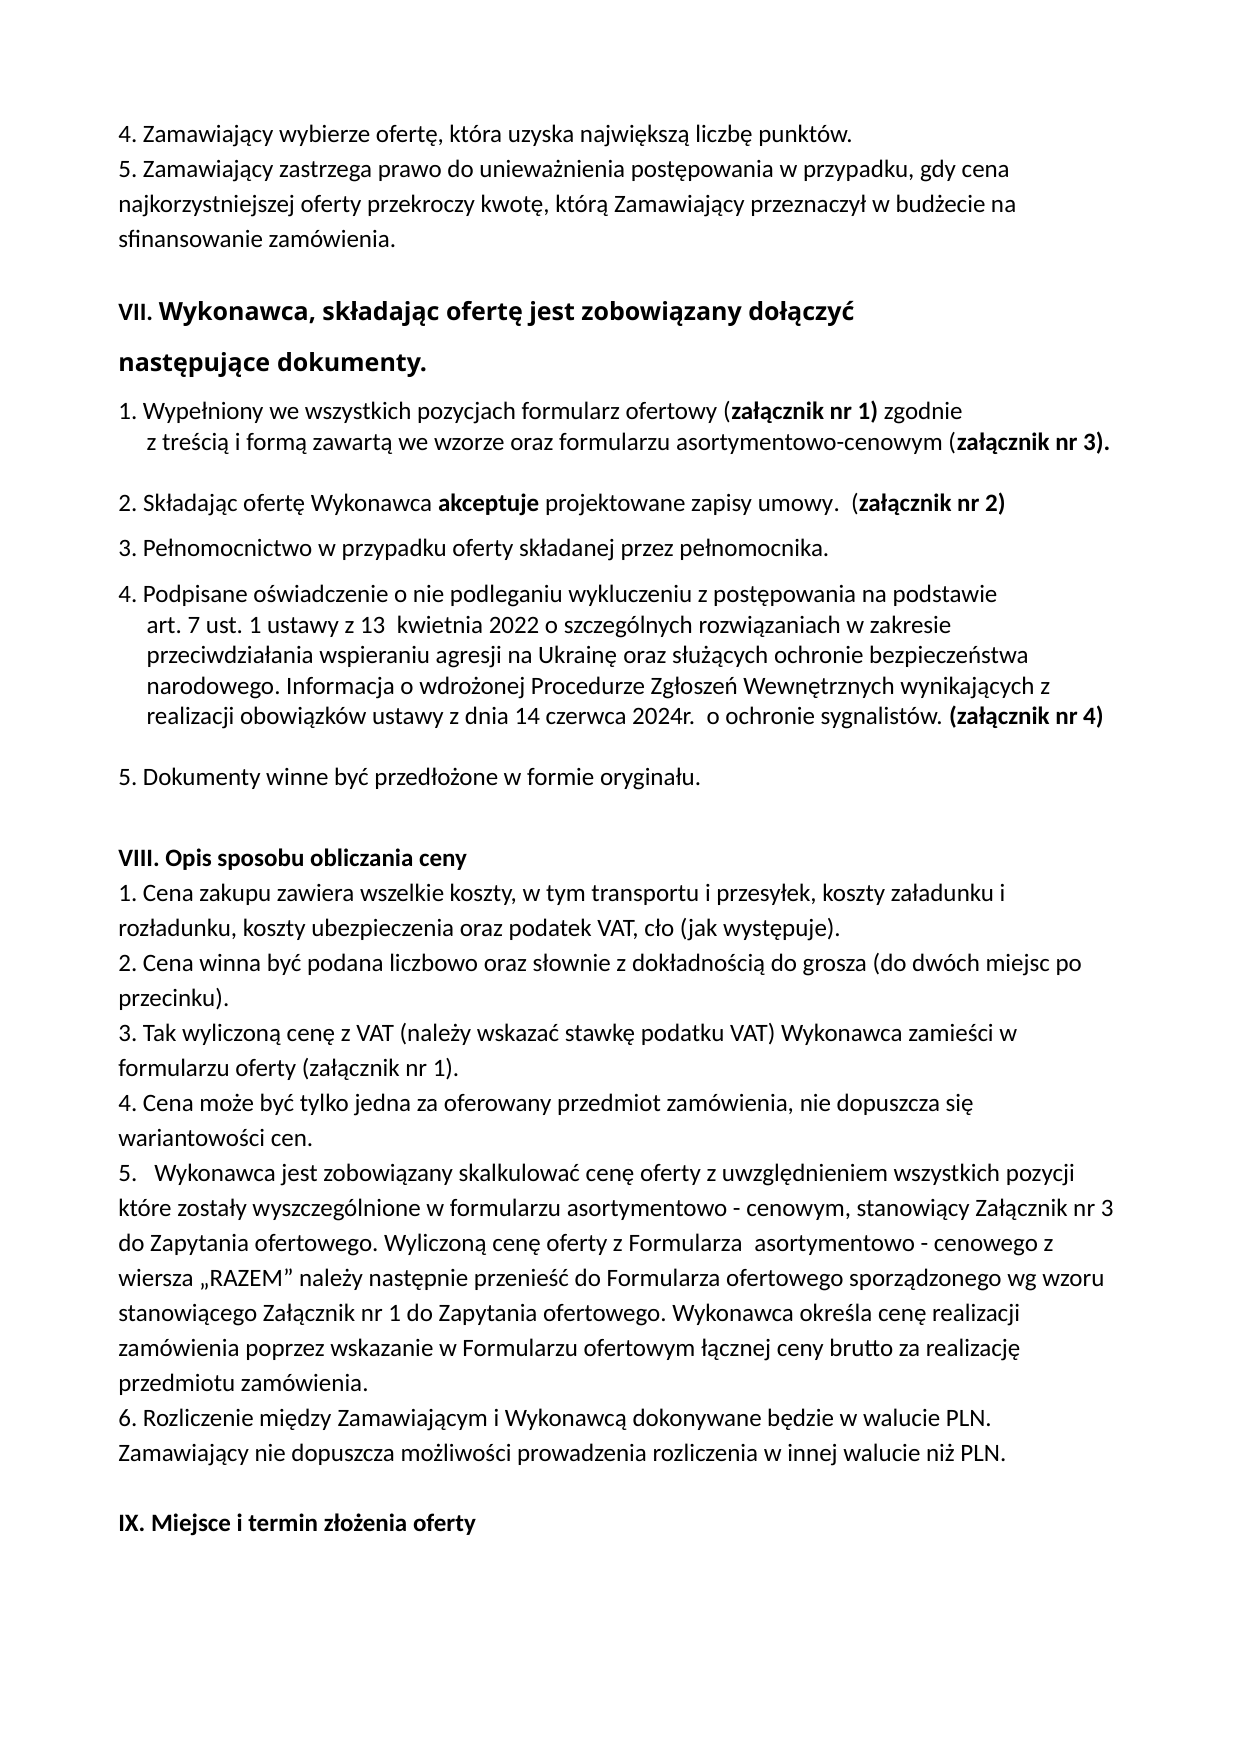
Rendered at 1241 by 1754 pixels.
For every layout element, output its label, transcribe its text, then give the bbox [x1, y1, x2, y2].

text IX. Miejsce i termin złożenia oferty [118, 1507, 1122, 1538]
list 5. Wykonawca jest zobowiązany skalkulować cenę oferty z uwzględnieniem wszystkich pozycji które zostały wyszczególnione w formularzu asortymentowo - cenowym, stanowiący Załącznik nr 3 do Zapytania ofertowego. Wyliczoną cenę oferty z Formularza asortymentowo - cenowego z wiersza „RAZEM” należy następnie przenieść do Formularza ofertowego sporządzonego wg wzoru stanowiącego Załącznik nr 1 do Zapytania ofertowego. Wykonawca określa cenę realizacji zamówienia poprzez wskazanie w Formularzu ofertowym łącznej ceny brutto za realizację przedmiotu zamówienia. [118, 1157, 1122, 1398]
list 5. Zamawiający zastrzega prawo do unieważnienia postępowania w przypadku, gdy cena najkorzystniejszej oferty przekroczy kwotę, którą Zamawiający przeznaczył w budżecie na sfinansowanie zamówienia. [118, 153, 1122, 254]
list realizacji obowiązków ustawy z dnia 14 czerwca 2024r. o ochronie sygnalistów. (załącznik nr 4) [118, 700, 1122, 731]
list 2. Cena winna być podana liczbowo oraz słownie z dokładnością do grosza (do dwóch miejsc po przecinku). [118, 947, 1122, 1013]
list z treścią i formą zawartą we wzorze oraz formularzu asortymentowo-cenowym (załącznik nr 3). [118, 426, 1122, 456]
text VIII. Opis sposobu obliczania ceny [118, 842, 1122, 873]
list 3. Tak wyliczoną cenę z VAT (należy wskazać stawkę podatku VAT) Wykonawca zamieści w formularzu oferty (załącznik nr 1). [118, 1017, 1122, 1083]
list 2. Składając ofertę Wykonawca akceptuje projektowane zapisy umowy. (załącznik nr 2) [118, 487, 1122, 517]
list 4. Cena może być tylko jedna za oferowany przedmiot zamówienia, nie dopuszcza się wariantowości cen. [118, 1087, 1122, 1153]
list 6. Rozliczenie między Zamawiającym i Wykonawcą dokonywane będzie w walucie PLN. Zamawiający nie dopuszcza możliwości prowadzenia rozliczenia w innej walucie niż PLN. [118, 1402, 1122, 1468]
list 4. Zamawiający wybierze ofertę, która uzyska największą liczbę punktów. [118, 118, 1122, 149]
text VII. Wykonawca, składając ofertę jest zobowiązany dołączyć następujące dokumenty. [118, 293, 1122, 378]
list narodowego. Informacja o wdrożonej Procedurze Zgłoszeń Wewnętrznych wynikających z [118, 670, 1122, 700]
text 5. Dokumenty winne być przedłożone w formie oryginału. [118, 761, 1122, 792]
list 1. Cena zakupu zawiera wszelkie koszty, w tym transportu i przesyłek, koszty załadunku i rozładunku, koszty ubezpieczenia oraz podatek VAT, cło (jak występuje). [118, 877, 1122, 943]
list przeciwdziałania wspieraniu agresji na Ukrainę oraz służących ochronie bezpieczeństwa [118, 639, 1122, 670]
list 4. Podpisane oświadczenie o nie podleganiu wykluczeniu z postępowania na podstawie [118, 578, 1122, 609]
list 1. Wypełniony we wszystkich pozycjach formularz ofertowy (załącznik nr 1) zgodnie [118, 395, 1122, 426]
list 3. Pełnomocnictwo w przypadku oferty składanej przez pełnomocnika. [118, 532, 1122, 563]
list art. 7 ust. 1 ustawy z 13 kwietnia 2022 o szczególnych rozwiązaniach w zakresie [118, 609, 1122, 639]
